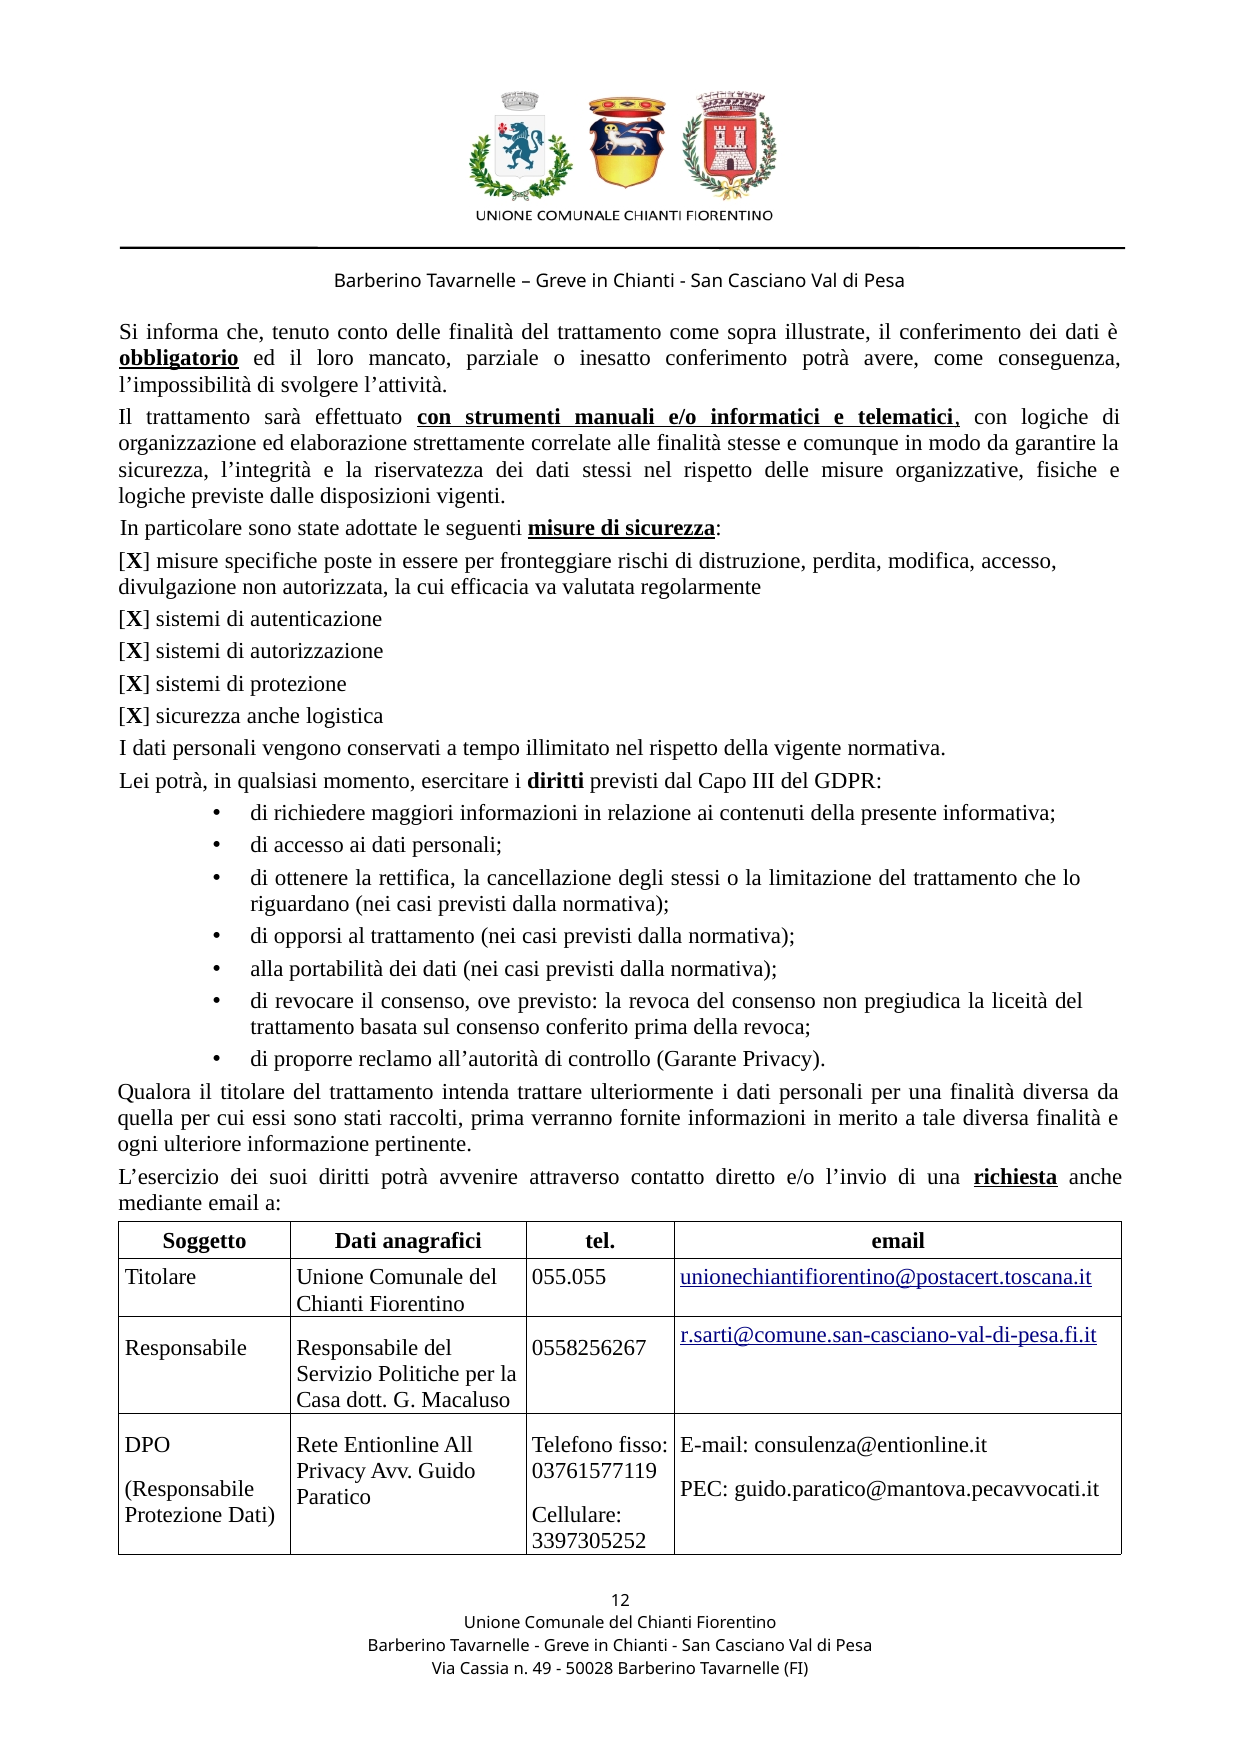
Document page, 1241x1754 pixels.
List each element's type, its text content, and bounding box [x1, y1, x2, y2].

table_cell Unione Comunale del Chianti Fiorentino [291, 1259, 526, 1316]
table_cell 055.055 [527, 1259, 674, 1316]
text [X] sistemi di autenticazione [118, 605, 1122, 632]
table_header Dati anagrafici [291, 1222, 526, 1258]
text [X] sistemi di protezione [118, 670, 1122, 696]
list di proporre reclamo all’autorità di controllo (Garante Privacy). [213, 1046, 1122, 1072]
text [X] misure specifiche poste in essere per fronteggiare rischi di distruzione, perdita, modifica, accesso, divulgazione non autorizzata, la cui efficacia va valutata regolarmente [118, 547, 1122, 599]
list alla portabilità dei dati (nei casi previsti dalla normativa); [213, 954, 1122, 981]
text Qualora il titolare del trattamento intenda trattare ulteriormente i dati personali per una finalità diversa da quella per cui essi sono stati raccolti, prima verranno fornite informazioni in merito a tale diversa finalità e ogni ulteriore informazione pertinente. [117, 1078, 1121, 1157]
text Lei potrà, in qualsiasi momento, esercitare i diritti previsti dal Capo III del GDPR: [119, 767, 1121, 793]
table_cell E-mail: consulenza@entionline.it PEC: guido.paratico@mantova.pecavvocati.it [675, 1414, 1121, 1554]
text L’esercizio dei suoi diritti potrà avvenire attraverso contatto diretto e/o l’invio di una richiesta anche mediante email a: [118, 1163, 1122, 1216]
table_cell Responsabile del Servizio Politiche per la Casa dott. G. Macaluso [291, 1317, 526, 1413]
list di richiedere maggiori informazioni in relazione ai contenuti della presente informativa; [213, 799, 1122, 825]
text Si informa che, tenuto conto delle finalità del trattamento come sopra illustrate, il conferimento dei dati è obbligatorio ed il loro mancato, parziale o inesatto conferimento potrà avere, come conseguenza, l’impossibilità di svolgere l’attività. [119, 318, 1121, 397]
table_cell Telefono fisso: 03761577119 Cellulare: 3397305252 [527, 1414, 674, 1554]
text I dati personali vengono conservati a tempo illimitato nel rispetto della vigente normativa. [119, 734, 1121, 761]
text [X] sistemi di autorizzazione [118, 638, 1122, 664]
text [X] sicurezza anche logistica [118, 702, 1122, 728]
table_header tel. [527, 1222, 674, 1258]
table_cell Rete Entionline All Privacy Avv. Guido Paratico [291, 1414, 526, 1554]
table_cell unionechiantifiorentino@postacert.toscana.it [675, 1259, 1121, 1316]
table_header Soggetto [119, 1222, 290, 1258]
table_cell r.sarti@comune.san-casciano-val-di-pesa.fi.it [675, 1317, 1121, 1413]
table_cell Responsabile [119, 1317, 290, 1413]
text Il trattamento sarà effettuato con strumenti manuali e/o informatici e telematici, con logiche di organizzazione ed elaborazione strettamente correlate alle finalità stesse e comunque in modo da garantire la sicurezza, l’integrità e la riservatezza dei dati stessi nel rispetto delle misure organizzative, fisiche e logiche previste dalle disposizioni vigenti. [118, 403, 1121, 508]
picture [454, 75, 786, 234]
list di accesso ai dati personali; [213, 831, 1122, 858]
list di revocare il consenso, ove previsto: la revoca del consenso non pregiudica la liceità del trattamento basata sul consenso conferito prima della revoca; [213, 987, 1122, 1039]
table_cell DPO (Responsabile Protezione Dati) [119, 1414, 290, 1554]
table_cell Titolare [119, 1259, 290, 1316]
table_header email [675, 1222, 1121, 1258]
text In particolare sono state adottate le seguenti misure di sicurezza: [119, 514, 1122, 541]
list di ottenere la rettifica, la cancellazione degli stessi o la limitazione del trattamento che lo riguardano (nei casi previsti dalla normativa); [213, 864, 1122, 916]
list di opporsi al trattamento (nei casi previsti dalla normativa); [213, 922, 1122, 949]
table_cell 0558256267 [527, 1317, 674, 1413]
